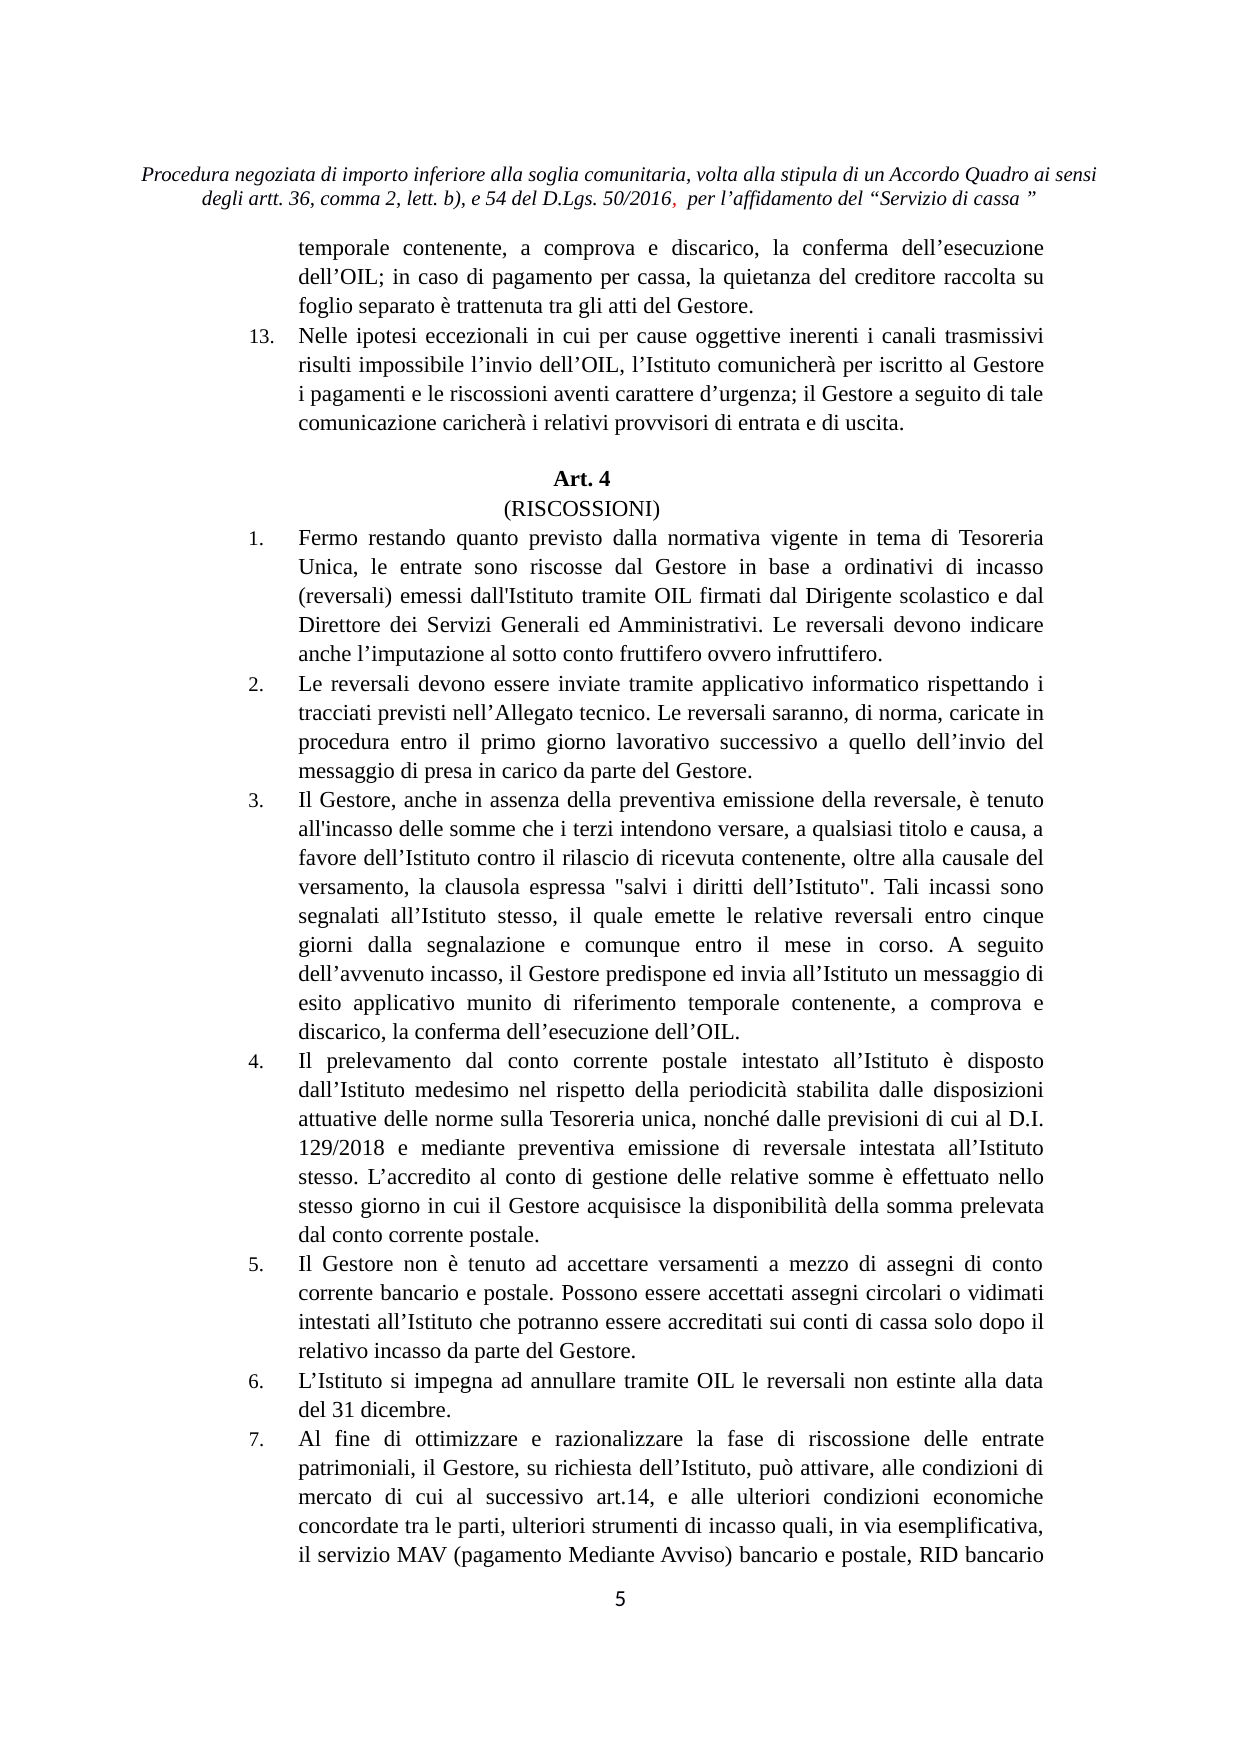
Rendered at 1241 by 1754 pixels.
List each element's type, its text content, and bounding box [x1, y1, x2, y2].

text Art. 4 [119, 466, 1044, 492]
list Nelle ipotesi eccezionali in cui per cause oggettive inerenti i canali trasmissivi risulti impossibile l’invio dell’OIL, l’Istituto comunicherà per iscritto al Gestore i pagamenti e le riscossioni aventi carattere d’urgenza; il Gestore a seguito di tale comunicazione caricherà i relativi provvisori di entrata e di uscita. [248, 322, 1045, 435]
list Le reversali devono essere inviate tramite applicativo informatico rispettando i tracciati previsti nell’Allegato tecnico. Le reversali saranno, di norma, caricate in procedura entro il primo giorno lavorativo successivo a quello dell’invio del messaggio di presa in carico da parte del Gestore. [248, 670, 1045, 783]
list Al fine di ottimizzare e razionalizzare la fase di riscossione delle entrate patrimoniali, il Gestore, su richiesta dell’Istituto, può attivare, alle condizioni di mercato di cui al successivo art.14, e alle ulteriori condizioni economiche concordate tra le parti, ulteriori strumenti di incasso quali, in via esemplificativa, il servizio MAV (pagamento Mediante Avviso) bancario e postale, RID bancario [248, 1425, 1045, 1567]
list L’Istituto si impegna ad annullare tramite OIL le reversali non estinte alla data del 31 dicembre. [248, 1367, 1045, 1422]
list temporale contenente, a comprova e discarico, la conferma dell’esecuzione dell’OIL; in caso di pagamento per cassa, la quietanza del creditore raccolta su foglio separato è trattenuta tra gli atti del Gestore. [248, 234, 1045, 319]
list Fermo restando quanto previsto dalla normativa vigente in tema di Tesoreria Unica, le entrate sono riscosse dal Gestore in base a ordinativi di incasso (reversali) emessi dall'Istituto tramite OIL firmati dal Dirigente scolastico e dal Direttore dei Servizi Generali ed Amministrativi. Le reversali devono indicare anche l’imputazione al sotto conto fruttifero ovvero infruttifero. [248, 524, 1045, 667]
list Il Gestore non è tenuto ad accettare versamenti a mezzo di assegni di conto corrente bancario e postale. Possono essere accettati assegni circolari o vidimati intestati all’Istituto che potranno essere accreditati sui conti di cassa solo dopo il relativo incasso da parte del Gestore. [248, 1251, 1045, 1364]
subtitle (RISCOSSIONI) [300, 495, 863, 521]
list Il Gestore, anche in assenza della preventiva emissione della reversale, è tenuto all'incasso delle somme che i terzi intendono versare, a qualsiasi titolo e causa, a favore dell’Istituto contro il rilascio di ricevuta contenente, oltre alla causale del versamento, la clausola espressa "salvi i diritti dell’Istituto". Tali incassi sono segnalati all’Istituto stesso, il quale emette le relative reversali entro cinque giorni dalla segnalazione e comunque entro il mese in corso. A seguito dell’avvenuto incasso, il Gestore predispone ed invia all’Istituto un messaggio di esito applicativo munito di riferimento temporale contenente, a comprova e discarico, la conferma dell’esecuzione dell’OIL. [248, 786, 1045, 1044]
list Il prelevamento dal conto corrente postale intestato all’Istituto è disposto dall’Istituto medesimo nel rispetto della periodicità stabilita dalle disposizioni attuative delle norme sulla Tesoreria unica, nonché dalle previsioni di cui al D.I. 129/2018 e mediante preventiva emissione di reversale intestata all’Istituto stesso. L’accredito al conto di gestione delle relative somme è effettuato nello stesso giorno in cui il Gestore acquisisce la disponibilità della somma prelevata dal conto corrente postale. [248, 1047, 1045, 1247]
